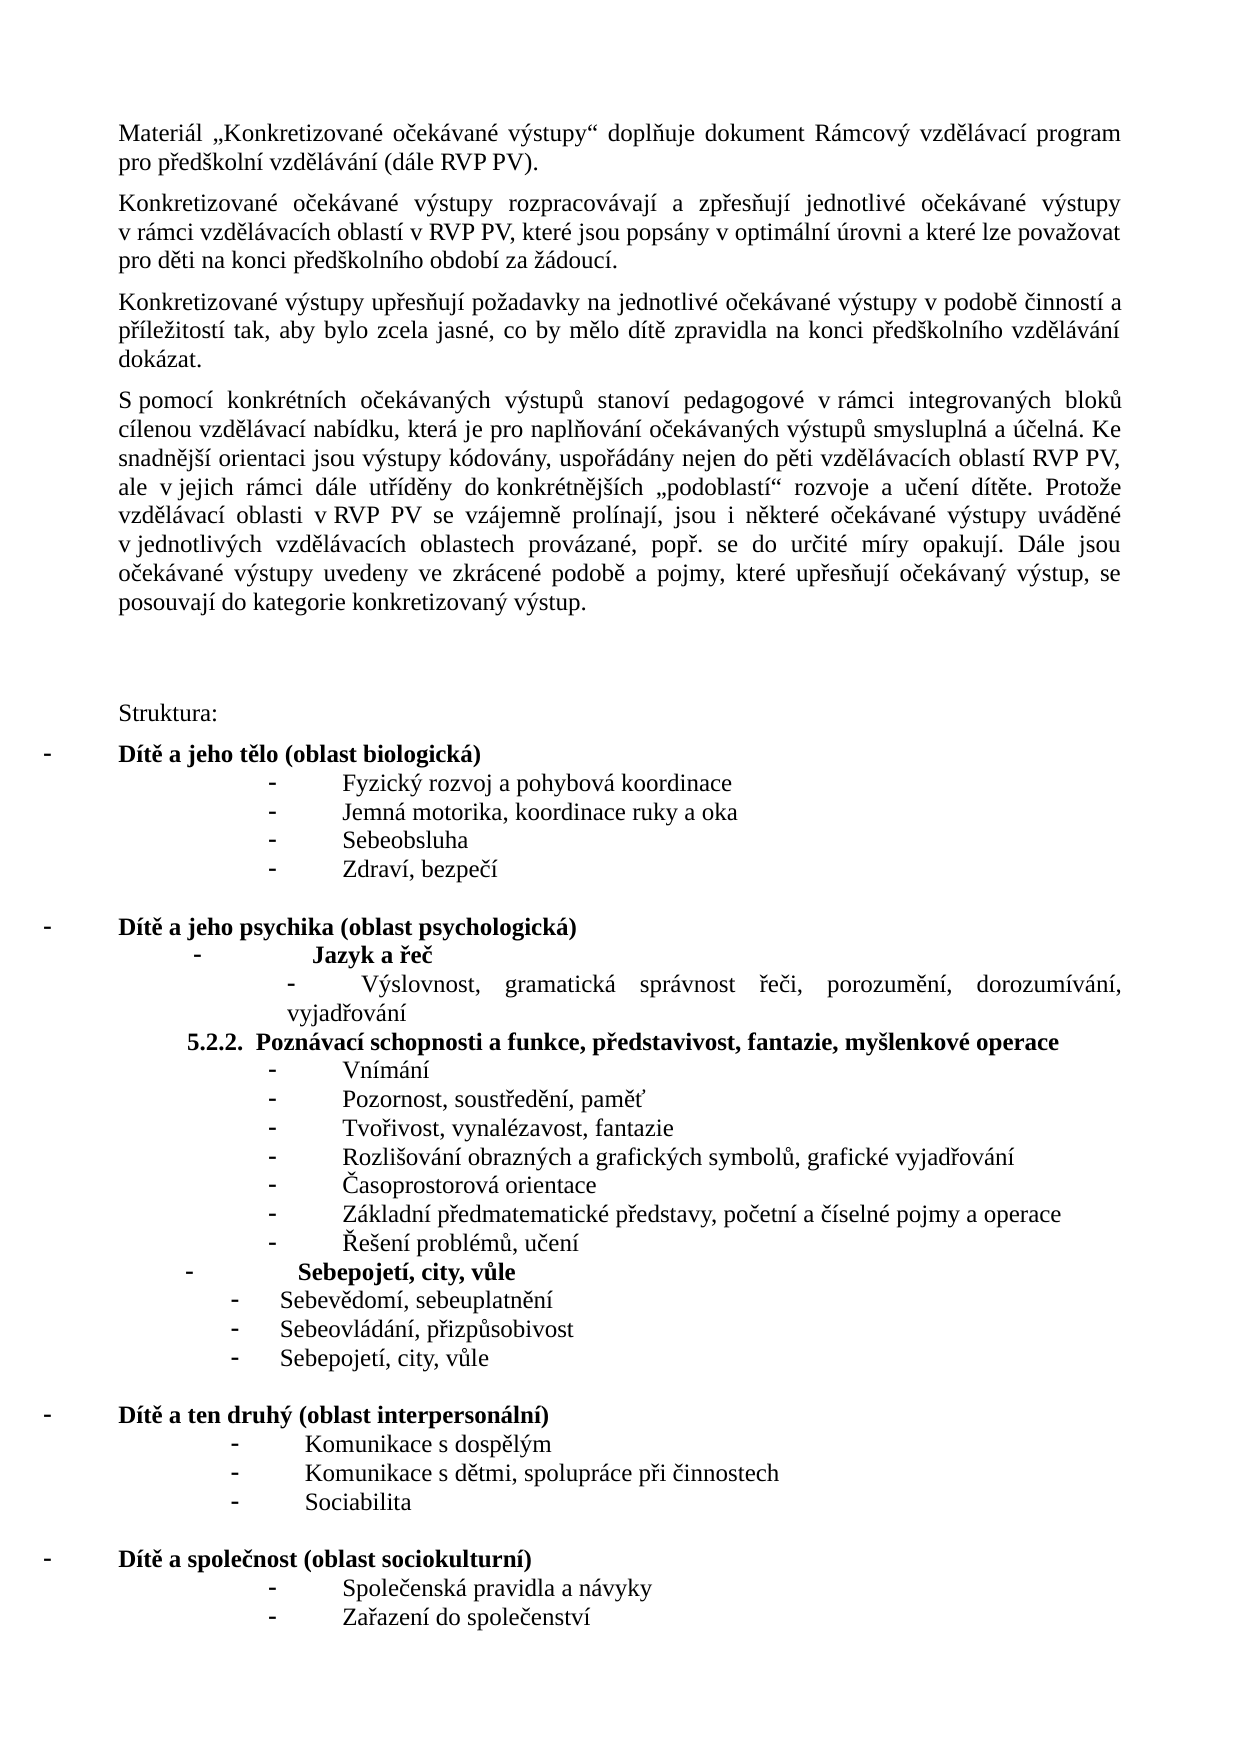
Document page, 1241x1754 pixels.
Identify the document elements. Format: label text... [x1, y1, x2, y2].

list Komunikace s dospělým [231, 1429, 1122, 1458]
list Sebeobsluha [268, 826, 1122, 854]
list Pozornost, soustředění, paměť [268, 1084, 1122, 1113]
list Sebepojetí, city, vůle [185, 1257, 1122, 1286]
list Dítě a jeho tělo (oblast biologická) [43, 739, 1122, 768]
text S pomocí konkrétních očekávaných výstupů stanoví pedagogové v rámci integrovaných bloků cílenou vzdělávací nabídku, která je pro naplňování očekávaných výstupů smysluplná a účelná. Ke snadnější orientaci jsou výstupy kódovány, uspořádány nejen do pěti vzdělávacích oblastí RVP PV, ale v jejich rámci dále utříděny do konkrétnějších „podoblastí“ rozvoje a učení dítěte. Protože vzdělávací oblasti v RVP PV se vzájemně prolínají, jsou i některé očekávané výstupy uváděné v jednotlivých vzdělávacích oblastech provázané, popř. se do určité míry opakují. Dále jsou očekávané výstupy uvedeny ve zkrácené podobě a pojmy, které upřesňují očekávaný výstup, se posouvají do kategorie konkretizovaný výstup. [118, 386, 1122, 616]
list Zařazení do společenství [268, 1602, 1122, 1631]
list Jemná motorika, koordinace ruky a oka [268, 797, 1122, 826]
list Sociabilita [231, 1487, 1122, 1516]
list Sebevědomí, sebeuplatnění [206, 1286, 1122, 1314]
list Zdraví, bezpečí [268, 854, 1122, 883]
text 5.2.2. Poznávací schopnosti a funkce, představivost, fantazie, myšlenkové operace [156, 1027, 1122, 1056]
list Časoprostorová orientace [268, 1171, 1122, 1199]
list Sebeovládání, přizpůsobivost [206, 1314, 1122, 1343]
list Základní předmatematické představy, početní a číselné pojmy a operace [268, 1199, 1122, 1228]
list Výslovnost, gramatická správnost řeči, porozumění, dorozumívání, vyjadřování [287, 969, 1122, 1027]
list Komunikace s dětmi, spolupráce při činnostech [231, 1458, 1122, 1487]
list Vnímání [268, 1056, 1122, 1084]
list Fyzický rozvoj a pohybová koordinace [268, 768, 1122, 797]
list Sebepojetí, city, vůle [206, 1343, 1122, 1372]
text Konkretizované očekávané výstupy rozpracovávají a zpřesňují jednotlivé očekávané výstupy v rámci vzdělávacích oblastí v RVP PV, které jsou popsány v optimální úrovni a které lze považovat pro děti na konci předškolního období za žádoucí. [118, 188, 1122, 274]
list Společenská pravidla a návyky [268, 1573, 1122, 1602]
text Struktura: [118, 698, 1122, 727]
list Dítě a jeho psychika (oblast psychologická) [43, 912, 1122, 941]
list Řešení problémů, učení [268, 1228, 1122, 1257]
list Jazyk a řeč [193, 941, 1122, 969]
list Tvořivost, vynalézavost, fantazie [268, 1113, 1122, 1142]
list Dítě a společnost (oblast sociokulturní) [43, 1544, 1122, 1573]
list Rozlišování obrazných a grafických symbolů, grafické vyjadřování [268, 1142, 1122, 1171]
text Materiál „Konkretizované očekávané výstupy“ doplňuje dokument Rámcový vzdělávací program pro předškolní vzdělávání (dále RVP PV). [118, 118, 1122, 176]
list Dítě a ten druhý (oblast interpersonální) [43, 1401, 1122, 1429]
text Konkretizované výstupy upřesňují požadavky na jednotlivé očekávané výstupy v podobě činností a příležitostí tak, aby bylo zcela jasné, co by mělo dítě zpravidla na konci předškolního vzdělávání dokázat. [118, 287, 1122, 373]
